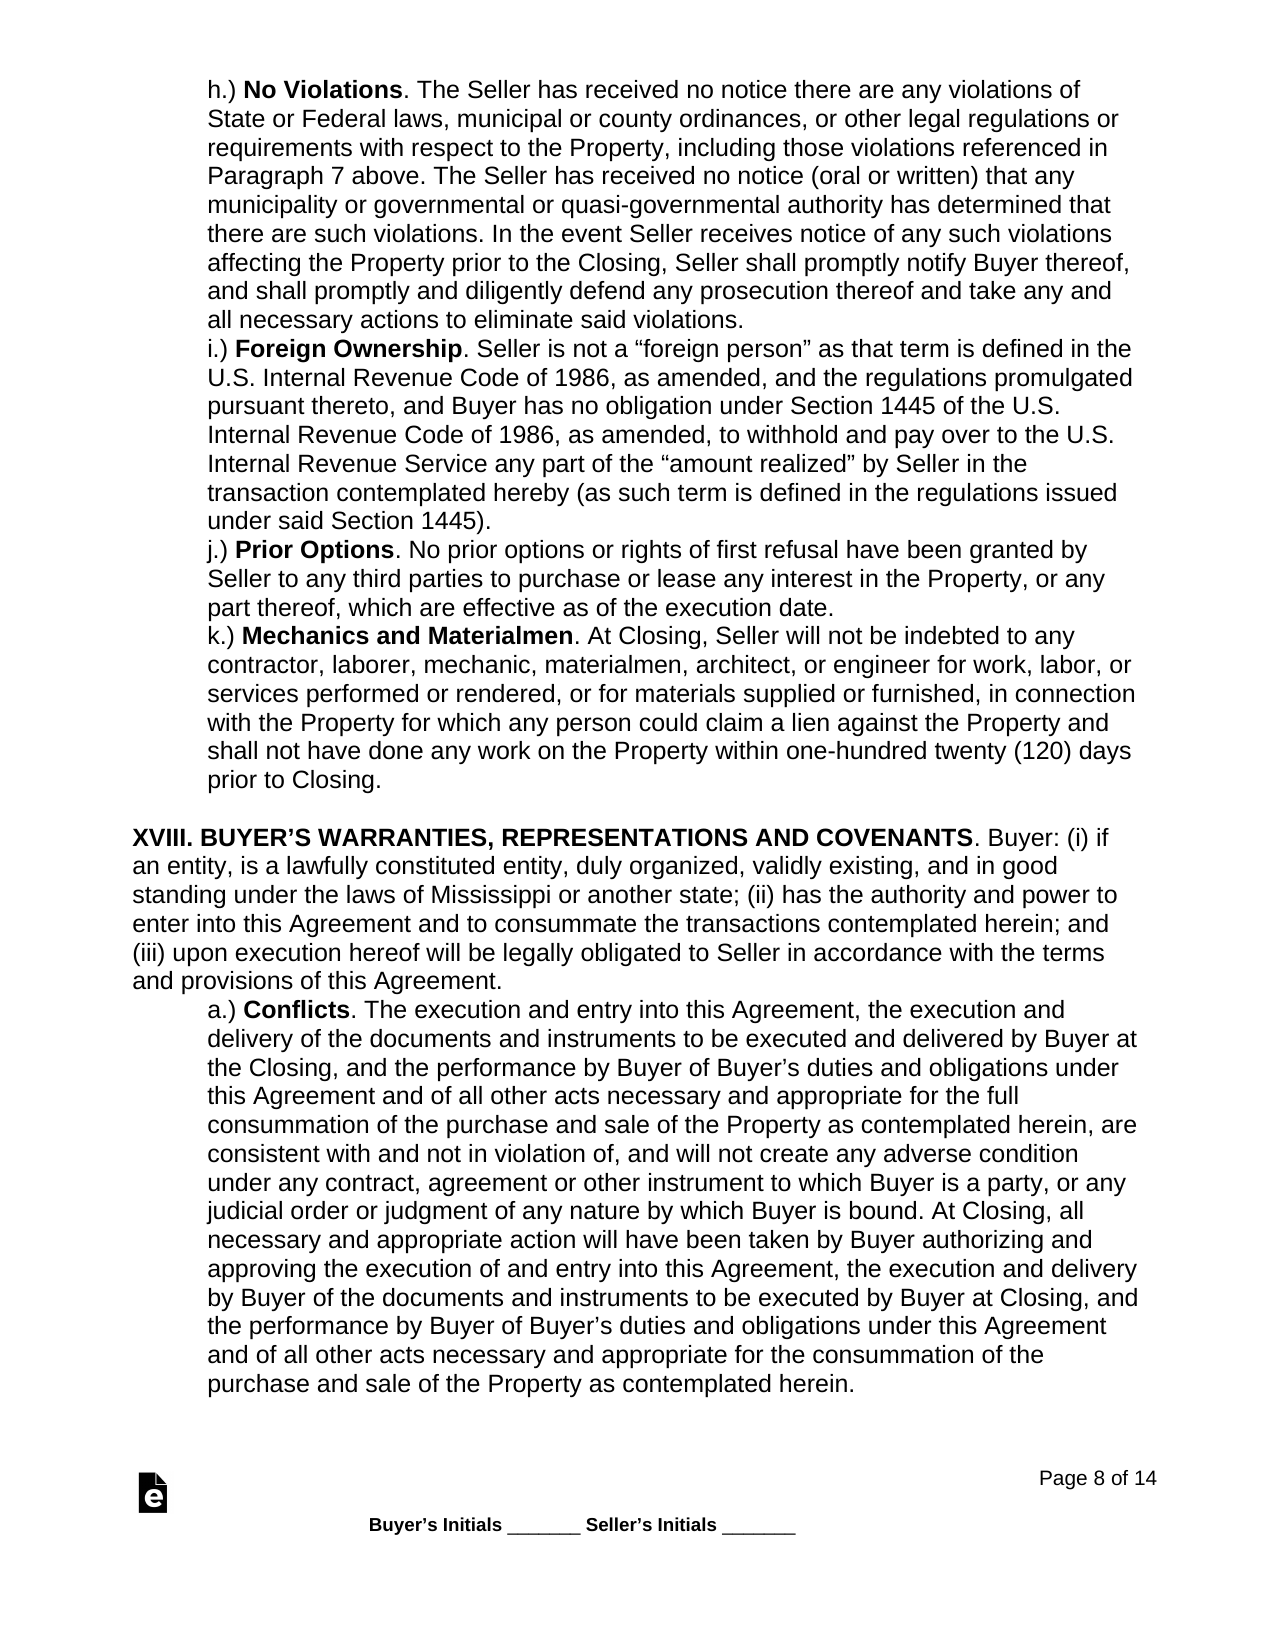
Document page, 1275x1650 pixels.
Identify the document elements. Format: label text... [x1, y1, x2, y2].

text h.) No Violations. The Seller has received no notice there are any violations of State or Federal laws, municipal or county ordinances, or other legal regulations or requirements with respect to the Property, including those violations referenced in Paragraph 7 above. The Seller has received no notice (oral or written) that any municipality or governmental or quasi-governmental authority has determined that there are such violations. In the event Seller receives notice of any such violations affecting the Property prior to the Closing, Seller shall promptly notify Buyer thereof, and shall promptly and diligently defend any prosecution thereof and take any and all necessary actions to eliminate said violations. [207, 75, 1143, 334]
text XVIII. BUYER’S WARRANTIES, REPRESENTATIONS AND COVENANTS. Buyer: (i) if an entity, is a lawfully constituted entity, duly organized, validly existing, and in good standing under the laws of Mississippi or another state; (ii) has the authority and power to enter into this Agreement and to consummate the transactions contemplated herein; and (iii) upon execution hereof will be legally obligated to Seller in accordance with the terms and provisions of this Agreement. [132, 822, 1143, 995]
text a.) Conflicts. The execution and entry into this Agreement, the execution and delivery of the documents and instruments to be executed and delivered by Buyer at the Closing, and the performance by Buyer of Buyer’s duties and obligations under this Agreement and of all other acts necessary and appropriate for the full consummation of the purchase and sale of the Property as contemplated herein, are consistent with and not in violation of, and will not create any adverse condition under any contract, agreement or other instrument to which Buyer is a party, or any judicial order or judgment of any nature by which Buyer is bound. At Closing, all necessary and appropriate action will have been taken by Buyer authorizing and approving the execution of and entry into this Agreement, the execution and delivery by Buyer of the documents and instruments to be executed by Buyer at Closing, and the performance by Buyer of Buyer’s duties and obligations under this Agreement and of all other acts necessary and appropriate for the consummation of the purchase and sale of the Property as contemplated herein. [207, 995, 1143, 1397]
text i.) Foreign Ownership. Seller is not a “foreign person” as that term is defined in the U.S. Internal Revenue Code of 1986, as amended, and the regulations promulgated pursuant thereto, and Buyer has no obligation under Section 1445 of the U.S. Internal Revenue Code of 1986, as amended, to withhold and pay over to the U.S. Internal Revenue Service any part of the “amount realized” by Seller in the transaction contemplated hereby (as such term is defined in the regulations issued under said Section 1445). [207, 334, 1143, 535]
text k.) Mechanics and Materialmen. At Closing, Seller will not be indebted to any contractor, laborer, mechanic, materialmen, architect, or engineer for work, labor, or services performed or rendered, or for materials supplied or furnished, in connection with the Property for which any person could claim a lien against the Property and shall not have done any work on the Property within one-hundred twenty (120) days prior to Closing. [207, 621, 1143, 794]
text j.) Prior Options. No prior options or rights of first refusal have been granted by Seller to any third parties to purchase or lease any interest in the Property, or any part thereof, which are effective as of the execution date. [207, 535, 1143, 621]
